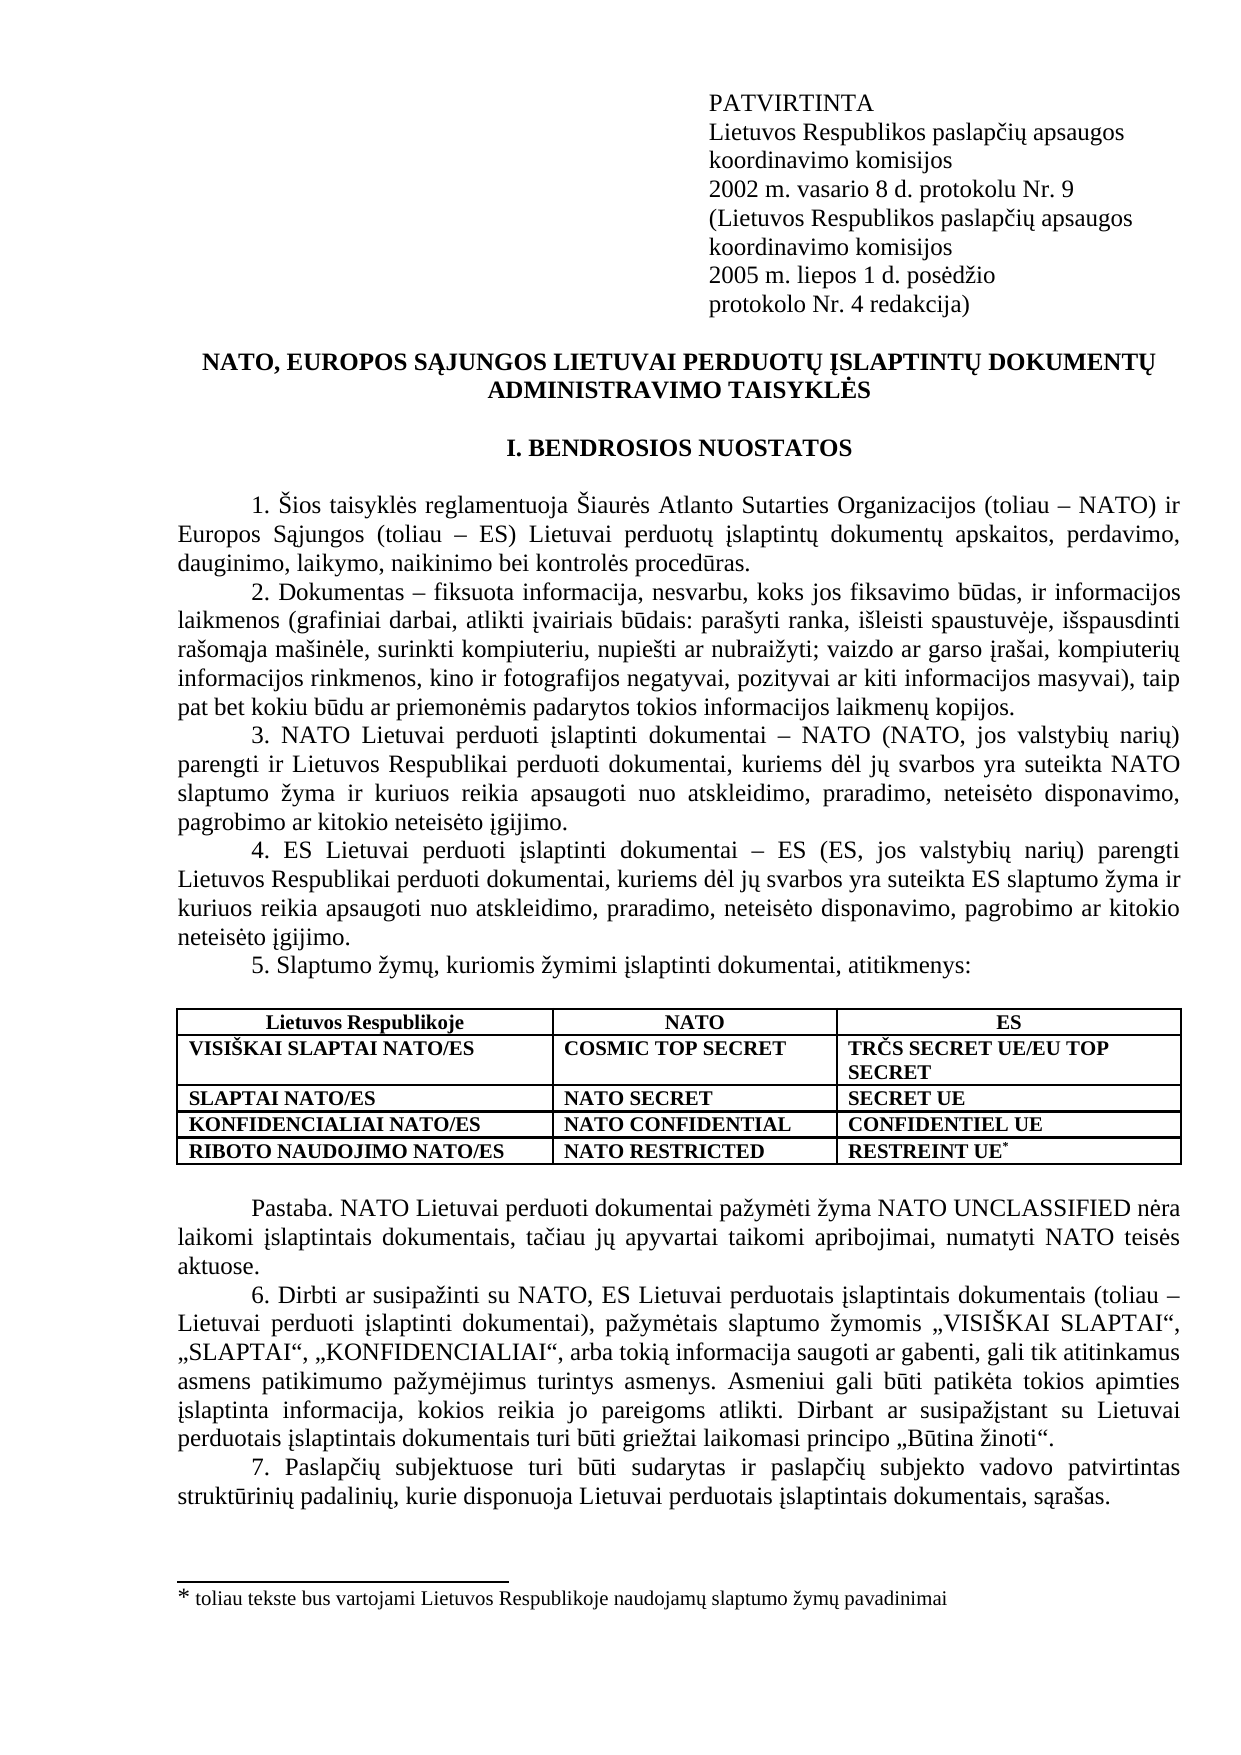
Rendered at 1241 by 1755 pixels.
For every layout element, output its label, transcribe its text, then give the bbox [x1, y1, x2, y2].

text protokolo Nr. 4 redakcija) [177, 289, 1181, 318]
table_cell VISIŠKAI SLAPTAI NATO/ES [178, 1036, 552, 1084]
table_cell CONFIDENTIEL UE [838, 1113, 1180, 1136]
table_cell COSMIC TOP SECRET [554, 1036, 836, 1084]
text 3. NATO Lietuvai perduoti įslaptinti dokumentai – NATO (NATO, jos valstybių narių) parengti ir Lietuvos Respublikai perduoti dokumentai, kuriems dėl jų svarbos yra suteikta NATO slaptumo žyma ir kuriuos reikia apsaugoti nuo atskleidimo, praradimo, neteisėto disponavimo, pagrobimo ar kitokio neteisėto įgijimo. [177, 720, 1181, 835]
table_cell NATO SECRET [554, 1086, 836, 1110]
text Pastaba. NATO Lietuvai perduoti dokumentai pažymėti žyma NATO UNCLASSIFIED nėra laikomi įslaptintais dokumentais, tačiau jų apyvartai taikomi apribojimai, numatyti NATO teisės aktuose. [177, 1193, 1181, 1280]
table_cell TRČS SECRET UE/EU TOP SECRET [838, 1036, 1180, 1084]
text NATO, EUROPOS SĄJUNGOS LIETUVAI PERDUOTŲ ĮSLAPTINTŲ DOKUMENTŲ ADMINISTRAVIMO TAISYKLĖS [177, 347, 1181, 404]
table_cell NATO RESTRICTED [554, 1139, 836, 1163]
text 1. Šios taisyklės reglamentuoja Šiaurės Atlanto Sutarties Organizacijos (toliau – NATO) ir Europos Sąjungos (toliau – ES) Lietuvai perduotų įslaptintų dokumentų apskaitos, perdavimo, dauginimo, laikymo, naikinimo bei kontrolės procedūras. [177, 490, 1181, 577]
table_header Lietuvos Respublikoje [178, 1010, 552, 1034]
table_cell SLAPTAI NATO/ES [178, 1086, 552, 1110]
text koordinavimo komisijos [177, 145, 1181, 174]
table_cell RESTREINT UE [838, 1139, 1180, 1163]
text I. BENDROSIOS NUOSTATOS [177, 433, 1181, 462]
table_cell RIBOTO NAUDOJIMO NATO/ES [178, 1139, 552, 1163]
text 4. ES Lietuvai perduoti įslaptinti dokumentai – ES (ES, jos valstybių narių) parengti Lietuvos Respublikai perduoti dokumentai, kuriems dėl jų svarbos yra suteikta ES slaptumo žyma ir kuriuos reikia apsaugoti nuo atskleidimo, praradimo, neteisėto disponavimo, pagrobimo ar kitokio neteisėto įgijimo. [177, 835, 1181, 950]
text (Lietuvos Respublikos paslapčių apsaugos [177, 203, 1181, 232]
text 2005 m. liepos 1 d. posėdžio [177, 260, 1181, 289]
text koordinavimo komisijos [177, 232, 1181, 260]
table_cell SECRET UE [838, 1086, 1180, 1110]
text 5. Slaptumo žymų, kuriomis žymimi įslaptinti dokumentai, atitikmenys: [177, 950, 1181, 979]
text 2. Dokumentas – fiksuota informacija, nesvarbu, koks jos fiksavimo būdas, ir informacijos laikmenos (grafiniai darbai, atlikti įvairiais būdais: parašyti ranka, išleisti spaustuvėje, išspausdinti rašomąja mašinėle, surinkti kompiuteriu, nupiešti ar nubraižyti; vaizdo ar garso įrašai, kompiuterių informacijos rinkmenos, kino ir fotografijos negatyvai, pozityvai ar kiti informacijos masyvai), taip pat bet kokiu būdu ar priemonėmis padarytos tokios informacijos laikmenų kopijos. [177, 577, 1181, 720]
table_header ES [838, 1010, 1180, 1034]
table_cell KONFIDENCIALIAI NATO/ES [178, 1113, 552, 1136]
text PATVIRTINTA [177, 88, 1181, 117]
text 7. Paslapčių subjektuose turi būti sudarytas ir paslapčių subjekto vadovo patvirtintas struktūrinių padalinių, kurie disponuoja Lietuvai perduotais įslaptintais dokumentais, sąrašas. [177, 1452, 1181, 1510]
table_header NATO [554, 1010, 836, 1034]
text Lietuvos Respublikos paslapčių apsaugos [177, 117, 1181, 145]
text 6. Dirbti ar susipažinti su NATO, ES Lietuvai perduotais įslaptintais dokumentais (toliau – Lietuvai perduoti įslaptinti dokumentai), pažymėtais slaptumo žymomis „VISIŠKAI SLAPTAI“, „SLAPTAI“, „KONFIDENCIALIAI“, arba tokią informacija saugoti ar gabenti, gali tik atitinkamus asmens patikimumo pažymėjimus turintys asmenys. Asmeniui gali būti patikėta tokios apimties įslaptinta informacija, kokios reikia jo pareigoms atlikti. Dirbant ar susipažįstant su Lietuvai perduotais įslaptintais dokumentais turi būti griežtai laikomasi principo „Būtina žinoti“. [177, 1280, 1181, 1452]
table_cell NATO CONFIDENTIAL [554, 1113, 836, 1136]
text 2002 m. vasario 8 d. protokolu Nr. 9 [177, 174, 1181, 203]
